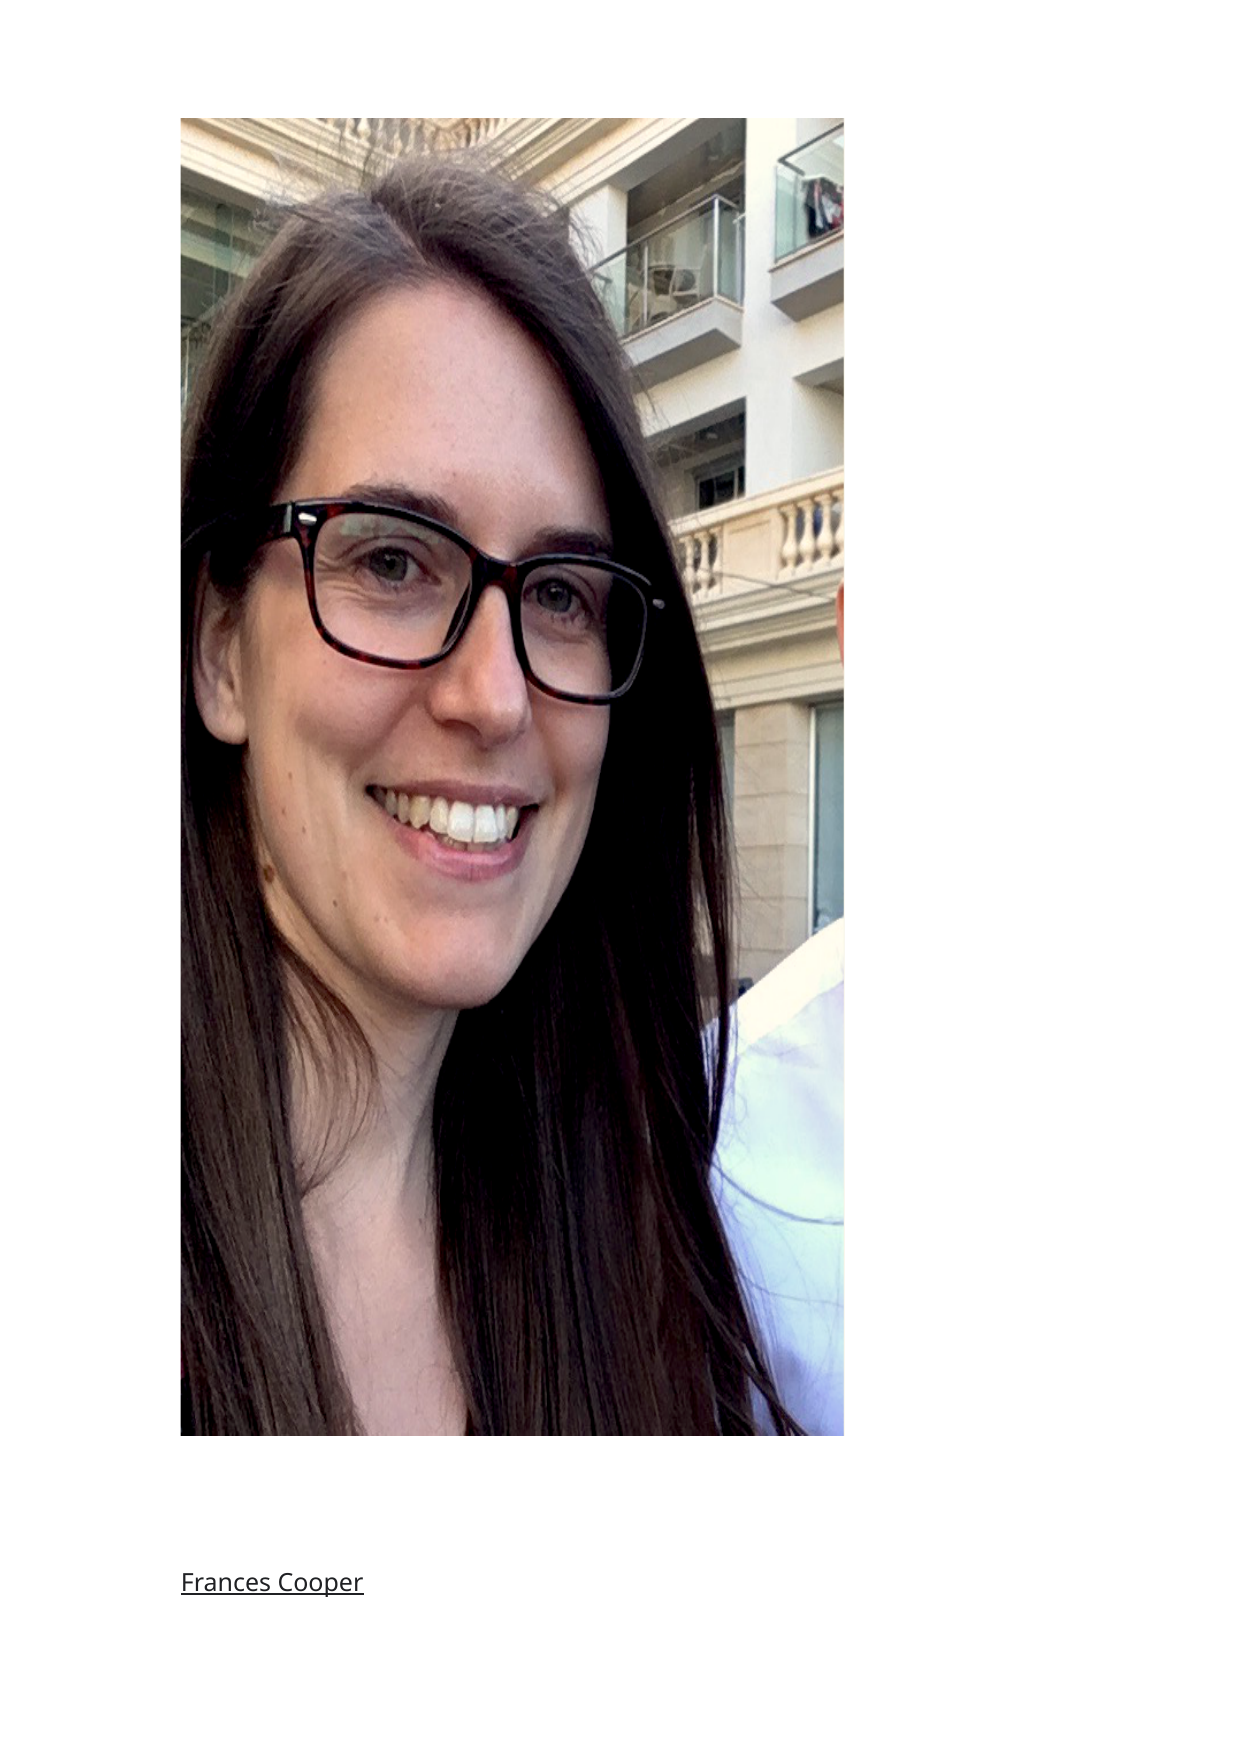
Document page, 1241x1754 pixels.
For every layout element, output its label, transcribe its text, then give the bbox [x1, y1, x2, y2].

picture [180, 118, 845, 1436]
text Frances Cooper [181, 1564, 1059, 1599]
